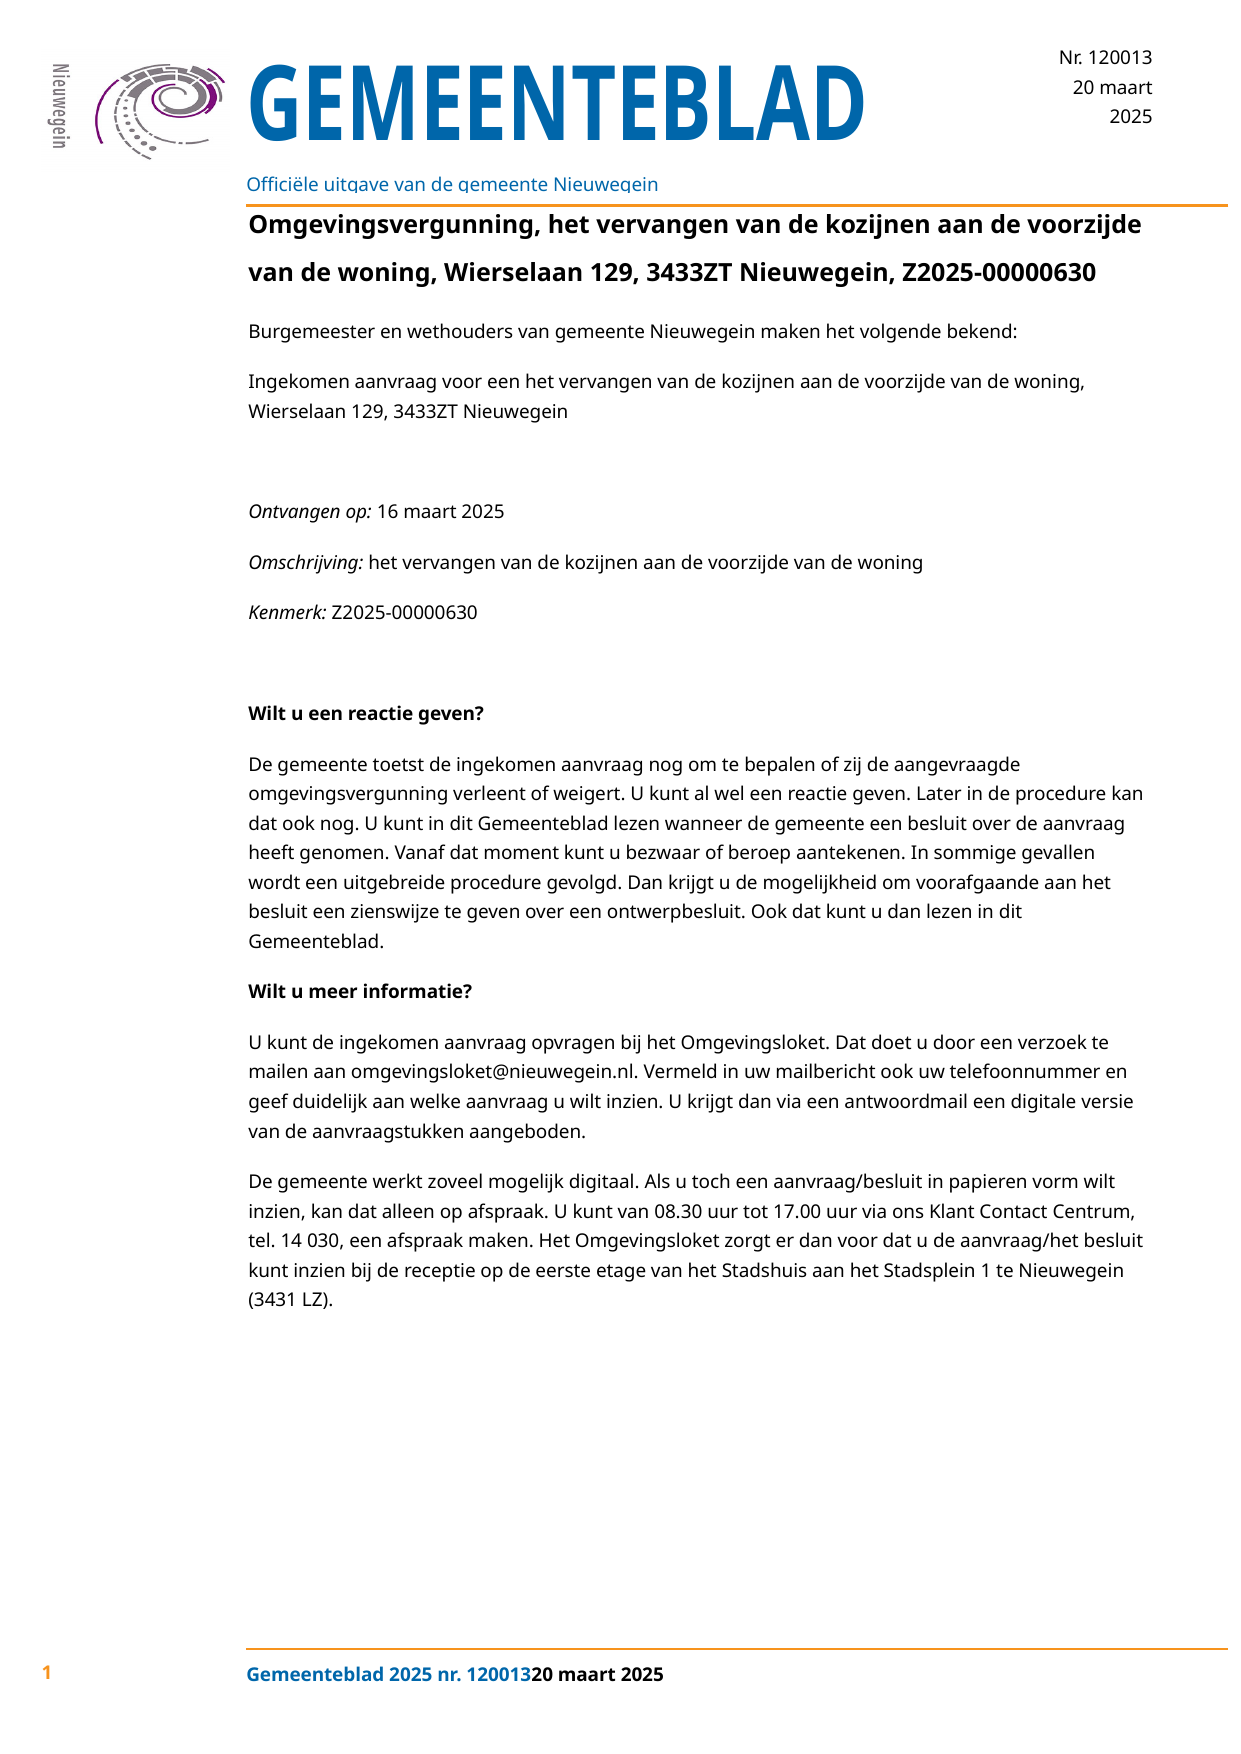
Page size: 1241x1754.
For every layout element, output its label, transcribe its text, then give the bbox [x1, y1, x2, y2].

text U kunt de ingekomen aanvraag opvragen bij het Omgevingsloket. Dat doet u door een verzoek te mailen aan omgevingsloket@nieuwegein.nl. Vermeld in uw mailbericht ook uw telefoonnummer en geef duidelijk aan welke aanvraag u wilt inzien. U krijgt dan via een antwoordmail een digitale versie van de aanvraagstukken aangeboden. [248, 1029, 1152, 1144]
text Ontvangen op: 16 maart 2025 [248, 499, 1152, 524]
text De gemeente werkt zoveel mogelijk digitaal. Als u toch een aanvraag/besluit in papieren vorm wilt inzien, kan dat alleen op afspraak. U kunt van 08.30 uur tot 17.00 uur via ons Klant Contact Centrum, tel. 14 030, een afspraak maken. Het Omgevingsloket zorgt er dan voor dat u de aanvraag/het besluit kunt inzien bij de receptie op de eerste etage van het Stadshuis aan het Stadsplein 1 te Nieuwegein (3431 LZ). [248, 1168, 1152, 1312]
text Kenmerk: Z2025-00000630 [248, 599, 1152, 625]
text Burgemeester en wethouders van gemeente Nieuwegein maken het volgende bekend: [248, 318, 1152, 344]
text Wilt u meer informatie? [248, 979, 1152, 1004]
picture [41, 47, 231, 172]
text Omgevingsvergunning, het vervangen van de kozijnen aan de voorzijde van de woning, Wierselaan 129, 3433ZT Nieuwegein, Z2025-00000630 [248, 207, 1152, 288]
text Ingekomen aanvraag voor een het vervangen van de kozijnen aan de voorzijde van de woning, Wierselaan 129, 3433ZT Nieuwegein [248, 368, 1152, 424]
text Wilt u een reactie geven? [248, 700, 1152, 726]
text De gemeente toetst de ingekomen aanvraag nog om te bepalen of zij de aangevraagde omgevingsvergunning verleent of weigert. U kunt al wel een reactie geven. Later in de procedure kan dat ook nog. U kunt in dit Gemeenteblad lezen wanneer de gemeente een besluit over de aanvraag heeft genomen. Vanaf dat moment kunt u bezwaar of beroep aantekenen. In sommige gevallen wordt een uitgebreide procedure gevolgd. Dan krijgt u de mogelijkheid om voorafgaande aan het besluit een zienswijze te geven over een ontwerpbesluit. Ook dat kunt u dan lezen in dit Gemeenteblad. [248, 751, 1152, 954]
text Omschrijving: het vervangen van de kozijnen aan de voorzijde van de woning [248, 549, 1152, 575]
